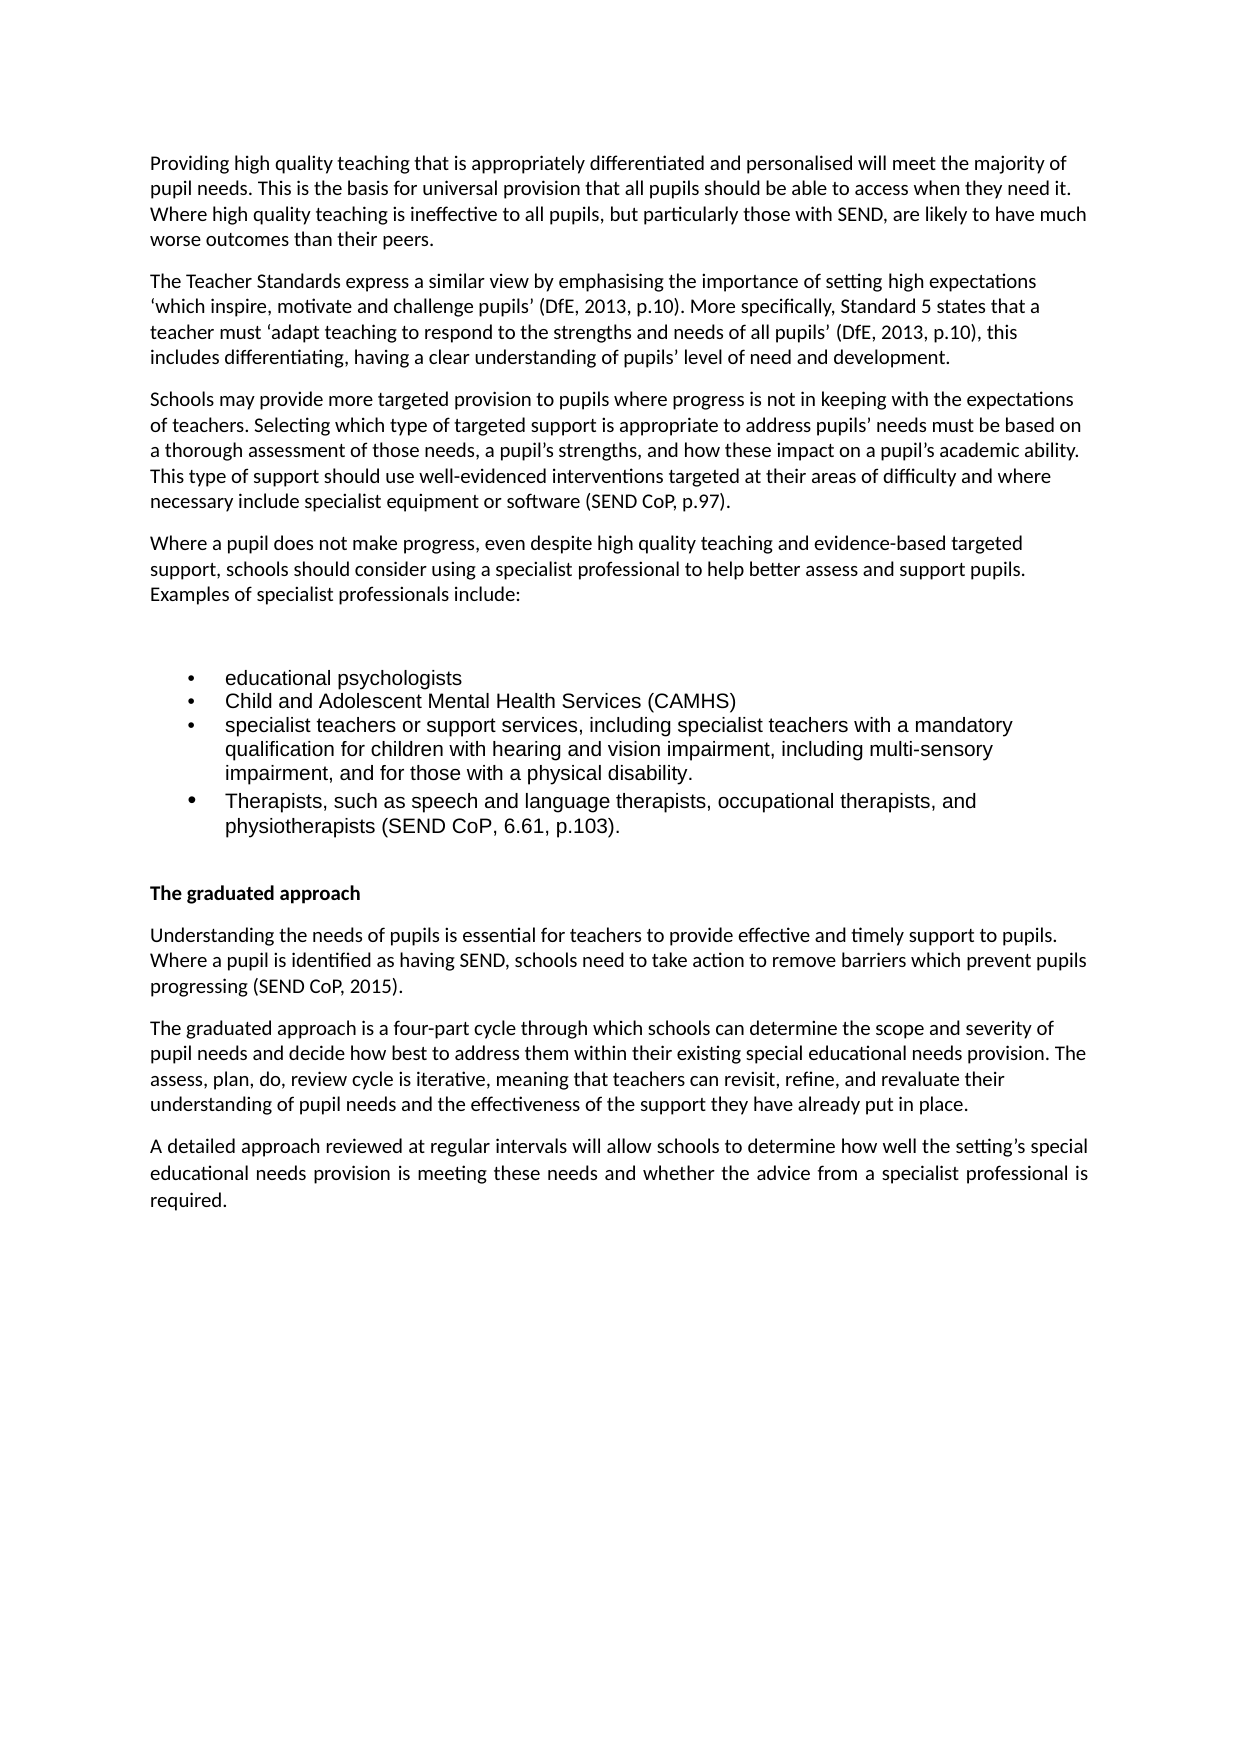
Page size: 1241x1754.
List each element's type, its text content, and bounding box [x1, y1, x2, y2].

list Child and Adolescent Mental Health Services (CAMHS) [187, 689, 1090, 713]
list specialist teachers or support services, including specialist teachers with a mandatory qualification for children with hearing and vision impairment, including multi-sensory impairment, and for those with a physical disability. [187, 713, 1090, 785]
text The graduated approach [150, 880, 1090, 905]
text A detailed approach reviewed at regular intervals will allow schools to determine how well the setting’s special educational needs provision is meeting these needs and whether the advice from a specialist professional is required. [150, 1133, 1090, 1213]
text Where a pupil does not make progress, even despite high quality teaching and evidence-based targeted support, schools should consider using a specialist professional to help better assess and support pupils. Examples of specialist professionals include: [150, 530, 1090, 607]
text Understanding the needs of pupils is essential for teachers to provide effective and timely support to pupils. Where a pupil is identified as having SEND, schools need to take action to remove barriers which prevent pupils progressing (SEND CoP, 2015). [150, 922, 1090, 998]
list Therapists, such as speech and language therapists, occupational therapists, and physiotherapists (SEND CoP, 6.61, p.103). [187, 785, 1090, 838]
text Providing high quality teaching that is appropriately differentiated and personalised will meet the majority of pupil needs. This is the basis for universal provision that all pupils should be able to access when they need it. Where high quality teaching is ineffective to all pupils, but particularly those with SEND, are likely to have much worse outcomes than their peers. [150, 150, 1090, 252]
list educational psychologists [187, 665, 1090, 689]
text The graduated approach is a four-part cycle through which schools can determine the scope and severity of pupil needs and decide how best to address them within their existing special educational needs provision. The assess, plan, do, review cycle is iterative, meaning that teachers can revisit, refine, and revaluate their understanding of pupil needs and the effectiveness of the support they have already put in place. [150, 1015, 1090, 1117]
text The Teacher Standards express a similar view by emphasising the importance of setting high expectations ‘which inspire, motivate and challenge pupils’ (DfE, 2013, p.10). More specifically, Standard 5 states that a teacher must ‘adapt teaching to respond to the strengths and needs of all pupils’ (DfE, 2013, p.10), this includes differentiating, having a clear understanding of pupils’ level of need and development. [150, 268, 1090, 370]
text Schools may provide more targeted provision to pupils where progress is not in keeping with the expectations of teachers. Selecting which type of targeted support is appropriate to address pupils’ needs must be based on a thorough assessment of those needs, a pupil’s strengths, and how these impact on a pupil’s academic ability. This type of support should use well-evidenced interventions targeted at their areas of difficulty and where necessary include specialist equipment or software (SEND CoP, p.97). [150, 387, 1090, 514]
